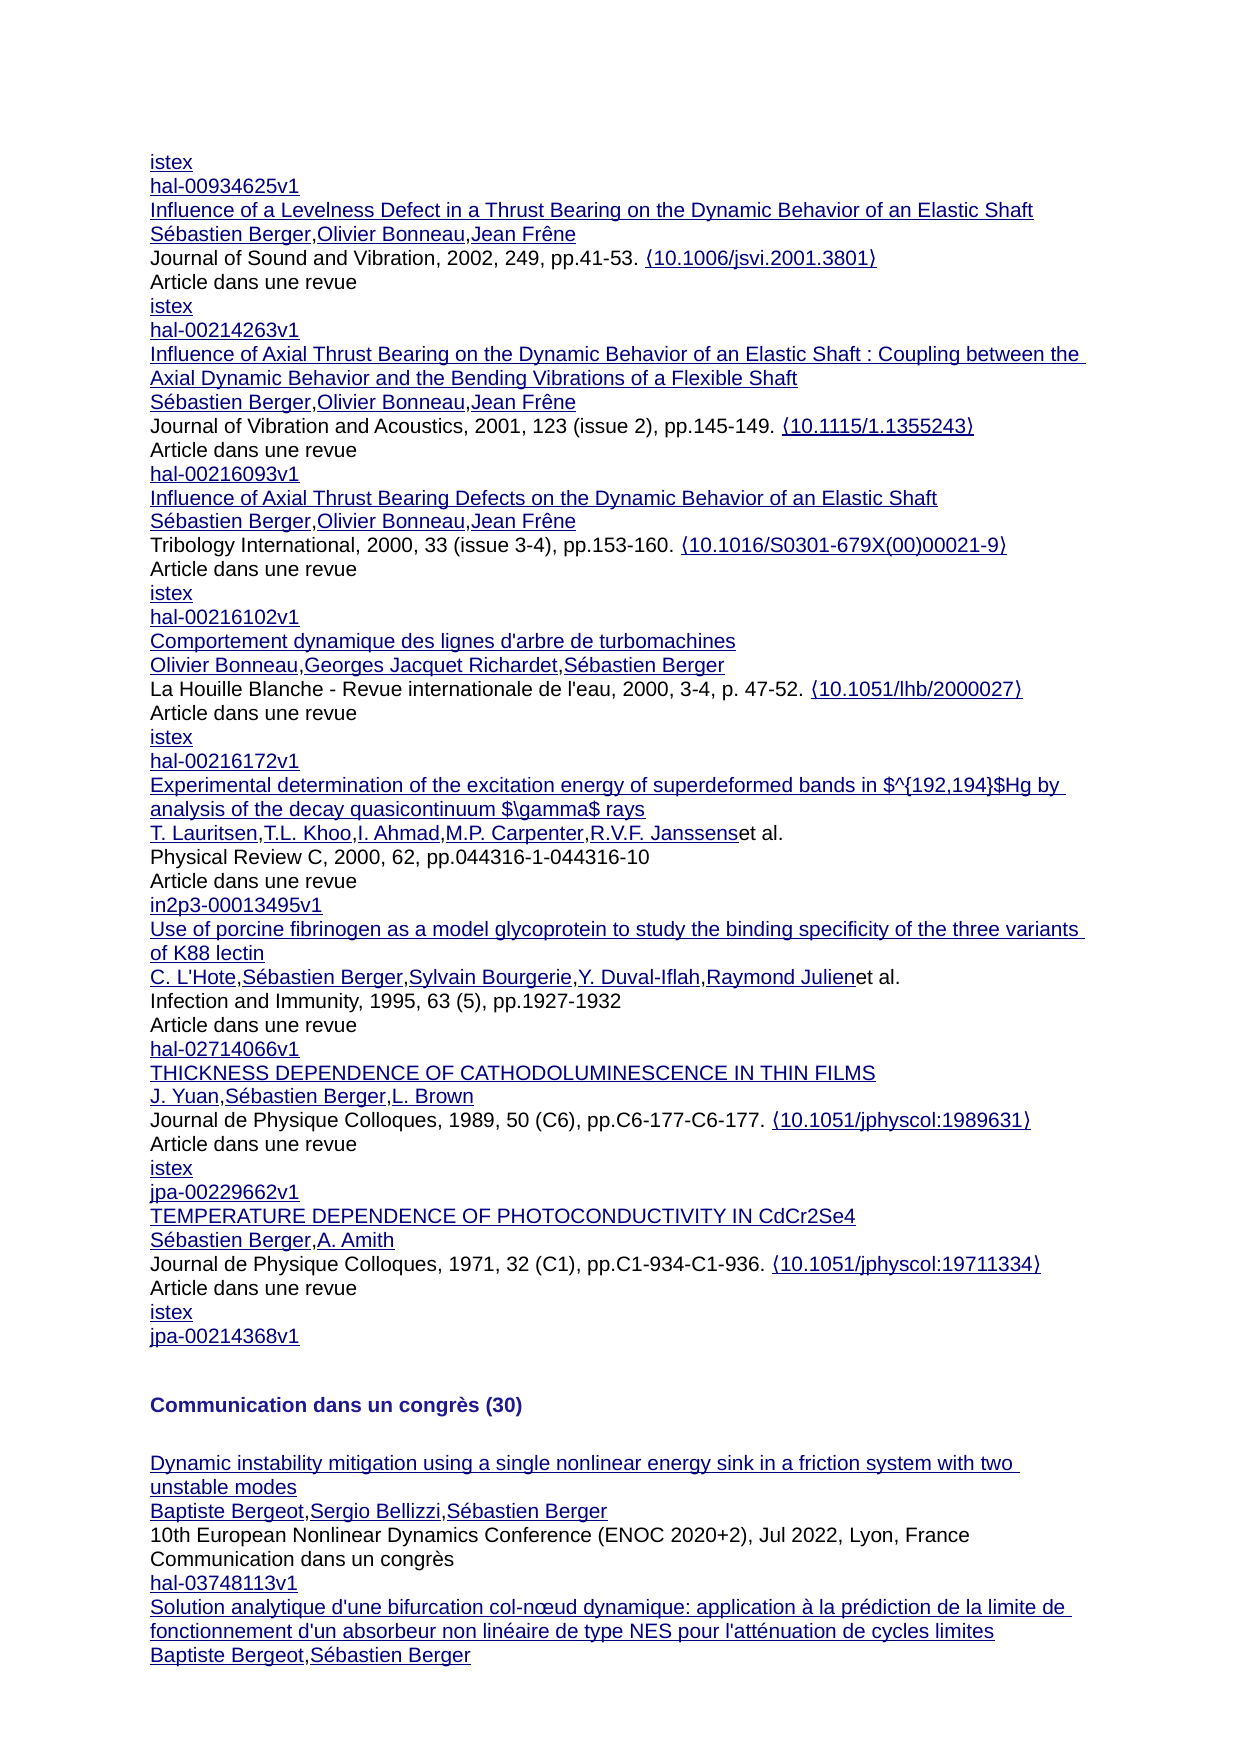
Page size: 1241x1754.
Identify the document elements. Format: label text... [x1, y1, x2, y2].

table_cell Influence of Axial Thrust Bearing Defects on the Dynamic Behavior of an Elastic Shaft Sébastien Berger,Olivier Bonneau,Jean Frêne Tribology International, 2000, 33 (issue 3-4), pp.153-160. ⟨10.1016/S0301-679X(00)00021-9⟩ Article dans une revue istex hal-00216102v1 [150, 485, 1090, 629]
table_cell istex hal-00934625v1 [150, 150, 1090, 198]
table_cell THICKNESS DEPENDENCE OF CATHODOLUMINESCENCE IN THIN FILMS J. Yuan,Sébastien Berger,L. Brown Journal de Physique Colloques, 1989, 50 (C6), pp.C6-177-C6-177. ⟨10.1051/jphyscol:1989631⟩ Article dans une revue istex jpa-00229662v1 [150, 1060, 1090, 1204]
subtitle Communication dans un congrès (30) [150, 1393, 1090, 1417]
table_cell Experimental determination of the excitation energy of superdeformed bands in $^{192,194}$Hg by analysis of the decay quasicontinuum $\gamma$ rays T. Lauritsen,T.L. Khoo,I. Ahmad,M.P. Carpenter,R.V.F. Janssenset al. Physical Review C, 2000, 62, pp.044316-1-044316-10 Article dans une revue in2p3-00013495v1 [150, 773, 1090, 917]
table_header Dynamic instability mitigation using a single nonlinear energy sink in a friction system with two unstable modes Baptiste Bergeot,Sergio Bellizzi,Sébastien Berger 10th European Nonlinear Dynamics Conference (ENOC 2020+2), Jul 2022, Lyon, France Communication dans un congrès hal-03748113v1 [150, 1451, 1090, 1595]
table_cell Influence of a Levelness Defect in a Thrust Bearing on the Dynamic Behavior of an Elastic Shaft Sébastien Berger,Olivier Bonneau,Jean Frêne Journal of Sound and Vibration, 2002, 249, pp.41-53. ⟨10.1006/jsvi.2001.3801⟩ Article dans une revue istex hal-00214263v1 [150, 198, 1090, 342]
table_cell Solution analytique d'une bifurcation col-nœud dynamique: application à la prédiction de la limite de fonctionnement d'un absorbeur non linéaire de type NES pour l'atténuation de cycles limites Baptiste Bergeot,Sébastien Berger [150, 1595, 1090, 1667]
table_cell TEMPERATURE DEPENDENCE OF PHOTOCONDUCTIVITY IN CdCr2Se4 Sébastien Berger,A. Amith Journal de Physique Colloques, 1971, 32 (C1), pp.C1-934-C1-936. ⟨10.1051/jphyscol:19711334⟩ Article dans une revue istex jpa-00214368v1 [150, 1204, 1090, 1348]
table_cell Comportement dynamique des lignes d'arbre de turbomachines Olivier Bonneau,Georges Jacquet Richardet,Sébastien Berger La Houille Blanche - Revue internationale de l'eau, 2000, 3-4, p. 47-52. ⟨10.1051/lhb/2000027⟩ Article dans une revue istex hal-00216172v1 [150, 629, 1090, 773]
table_cell Influence of Axial Thrust Bearing on the Dynamic Behavior of an Elastic Shaft : Coupling between the Axial Dynamic Behavior and the Bending Vibrations of a Flexible Shaft Sébastien Berger,Olivier Bonneau,Jean Frêne Journal of Vibration and Acoustics, 2001, 123 (issue 2), pp.145-149. ⟨10.1115/1.1355243⟩ Article dans une revue hal-00216093v1 [150, 342, 1090, 485]
table_cell Use of porcine fibrinogen as a model glycoprotein to study the binding specificity of the three variants of K88 lectin C. L'Hote,Sébastien Berger,Sylvain Bourgerie,Y. Duval-Iflah,Raymond Julienet al. Infection and Immunity, 1995, 63 (5), pp.1927-1932 Article dans une revue hal-02714066v1 [150, 917, 1090, 1060]
